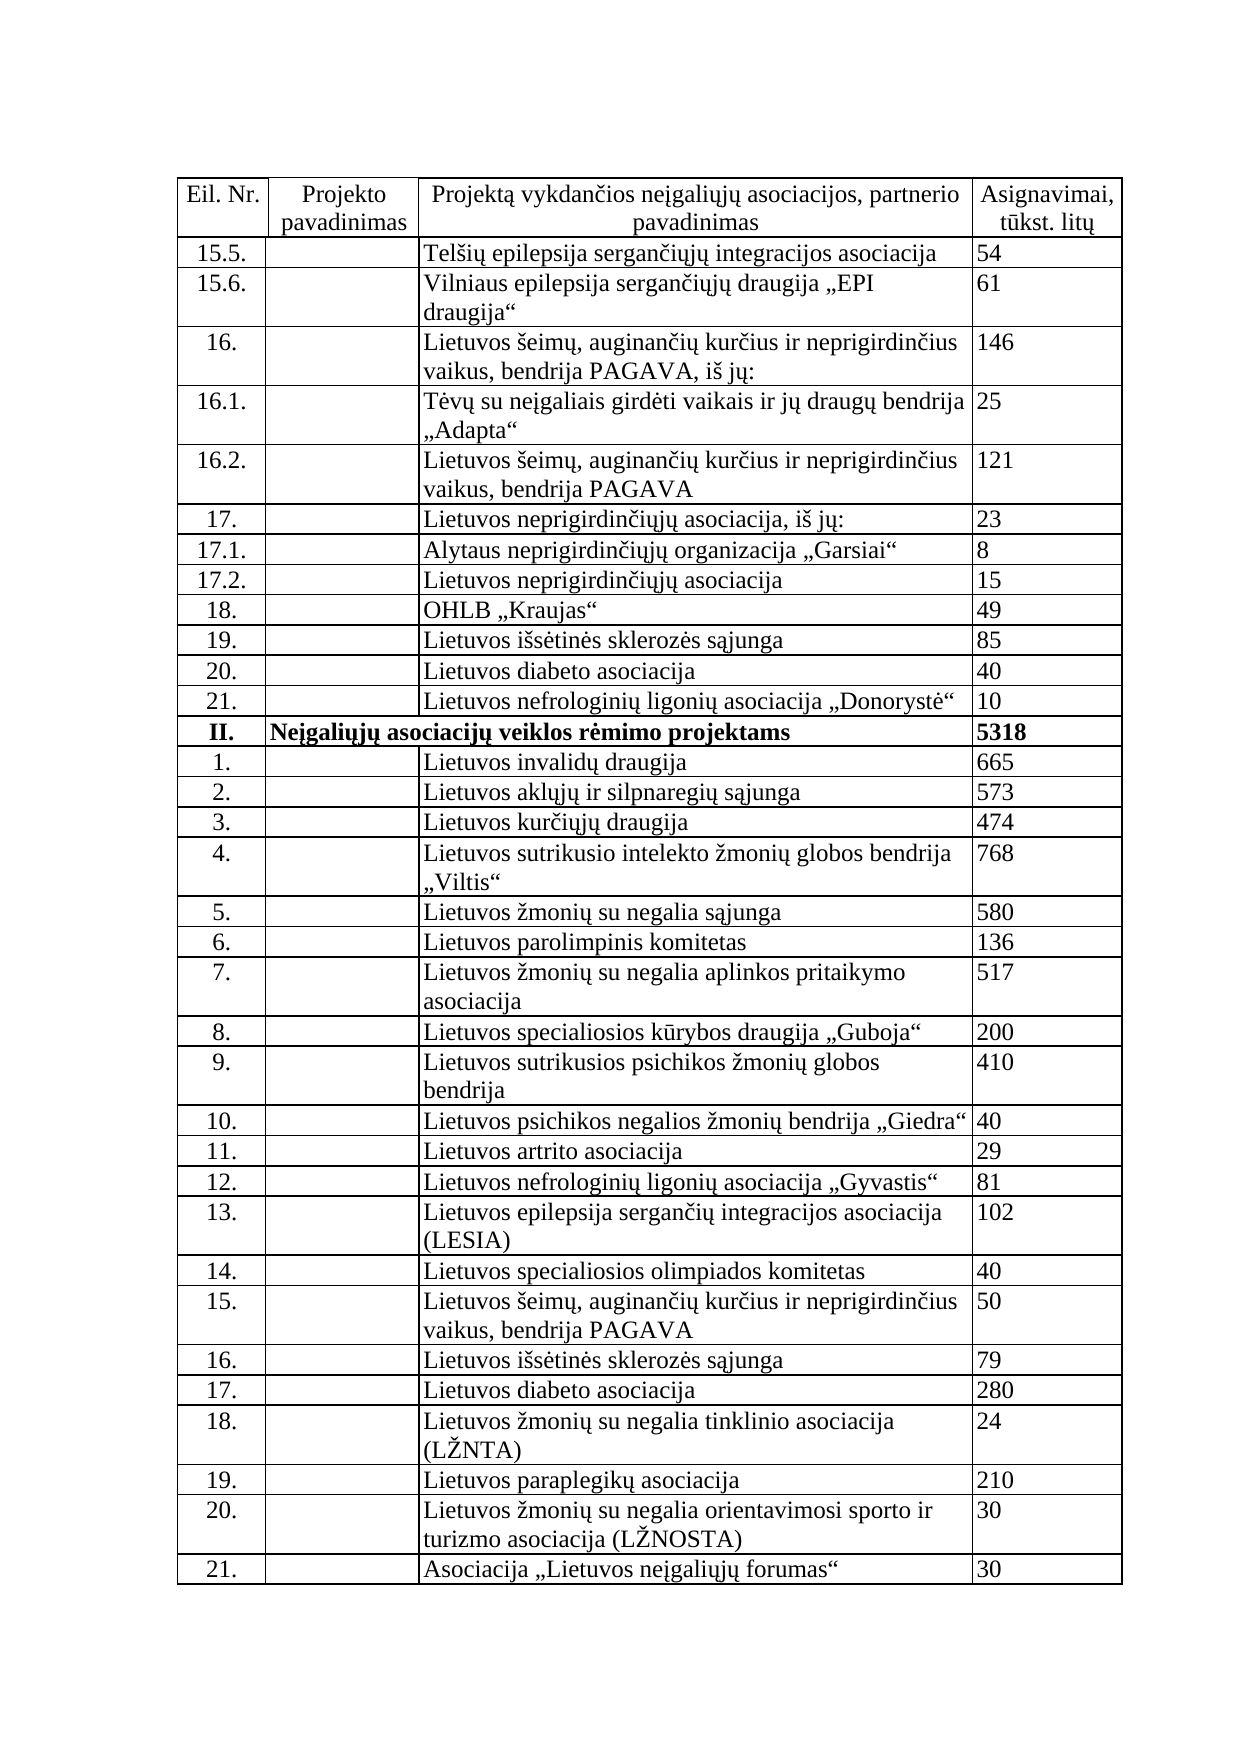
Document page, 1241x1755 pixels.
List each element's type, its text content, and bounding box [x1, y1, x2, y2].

table_cell [266, 838, 418, 895]
table_cell [266, 1286, 418, 1344]
table_cell [266, 1017, 418, 1045]
table_cell Lietuvos išsėtinės sklerozės sąjunga [420, 1345, 972, 1374]
table_cell OHLB „Kraujas“ [420, 595, 972, 624]
table_cell Lietuvos šeimų, auginančių kurčius ir neprigirdinčius vaikus, bendrija PAGAVA [420, 445, 972, 503]
table_cell 20. [178, 656, 265, 685]
table_header Eil. Nr. [178, 179, 268, 236]
table_cell Lietuvos nefrologinių ligonių asociacija „Gyvastis“ [420, 1167, 972, 1195]
table_cell 200 [973, 1017, 1121, 1045]
table_cell [266, 656, 418, 685]
table_cell 410 [973, 1047, 1121, 1104]
table_cell 21. [178, 1555, 265, 1583]
table_cell [266, 1106, 418, 1135]
table_cell 665 [973, 747, 1121, 776]
table_cell Lietuvos specialiosios olimpiados komitetas [420, 1256, 972, 1285]
table_cell 15 [973, 565, 1121, 594]
table_cell [266, 747, 418, 776]
table_cell 8 [973, 535, 1121, 563]
table_cell Neįgaliųjų asociacijų veiklos rėmimo projektams [266, 717, 972, 745]
table_cell 9. [178, 1047, 265, 1104]
table_cell Lietuvos išsėtinės sklerozės sąjunga [420, 626, 972, 654]
table_header Projekto pavadinimas [269, 178, 418, 236]
table_cell 79 [973, 1345, 1121, 1374]
table_cell 517 [973, 958, 1121, 1015]
table_cell 6. [178, 927, 265, 956]
table_cell [266, 1376, 418, 1404]
table_cell 280 [973, 1376, 1121, 1404]
table_cell 580 [973, 897, 1121, 926]
table_cell 17. [178, 1376, 265, 1404]
table_cell 17.1. [178, 535, 265, 563]
table_cell 7. [178, 958, 265, 1015]
table_cell 146 [973, 327, 1121, 385]
table_cell 8. [178, 1017, 265, 1045]
table_cell 30 [973, 1495, 1121, 1553]
table_cell 30 [973, 1555, 1121, 1583]
table_cell 136 [973, 927, 1121, 956]
table_cell 21. [178, 686, 265, 715]
table_cell 85 [973, 626, 1121, 654]
table_cell 40 [973, 1106, 1121, 1135]
table_cell 25 [973, 386, 1121, 444]
table_cell [266, 595, 418, 624]
table_cell Vilniaus epilepsija sergančiųjų draugija „EPI draugija“ [420, 268, 972, 326]
table_cell 23 [973, 505, 1121, 533]
table_cell [266, 1406, 418, 1463]
table_cell [266, 268, 418, 326]
table_cell Lietuvos žmonių su negalia orientavimosi sporto ir turizmo asociacija (LŽNOSTA) [420, 1495, 972, 1553]
table_cell Lietuvos žmonių su negalia tinklinio asociacija (LŽNTA) [420, 1406, 972, 1463]
table_cell [266, 808, 418, 836]
table_cell 102 [973, 1197, 1121, 1254]
table_cell 11. [178, 1136, 265, 1165]
table_cell [266, 327, 418, 385]
table_cell 17.2. [178, 565, 265, 594]
table_cell Lietuvos šeimų, auginančių kurčius ir neprigirdinčius vaikus, bendrija PAGAVA [420, 1286, 972, 1344]
table_cell [266, 535, 418, 563]
table_cell 40 [973, 1256, 1121, 1285]
table_cell Asociacija „Lietuvos neįgaliųjų forumas“ [420, 1555, 972, 1583]
table_cell II. [178, 717, 265, 745]
table_cell 2. [178, 777, 265, 806]
table_cell Lietuvos psichikos negalios žmonių bendrija „Giedra“ [420, 1106, 972, 1135]
table_cell [266, 445, 418, 503]
table_cell Lietuvos nefrologinių ligonių asociacija „Donorystė“ [420, 686, 972, 715]
table_cell 13. [178, 1197, 265, 1254]
table_cell 210 [973, 1465, 1121, 1494]
table_cell [266, 897, 418, 926]
table_cell Lietuvos sutrikusio intelekto žmonių globos bendrija „Viltis“ [420, 838, 972, 895]
table_cell [266, 1256, 418, 1285]
table_cell 15.5. [178, 238, 265, 267]
table_cell 1. [178, 747, 265, 776]
table_cell [266, 386, 418, 444]
table_cell Tėvų su neįgaliais girdėti vaikais ir jų draugų bendrija „Adapta“ [420, 386, 972, 444]
table_cell Lietuvos neprigirdinčiųjų asociacija, iš jų: [420, 505, 972, 533]
table_cell Lietuvos šeimų, auginančių kurčius ir neprigirdinčius vaikus, bendrija PAGAVA, iš jų: [420, 327, 972, 385]
table_cell Lietuvos aklųjų ir silpnaregių sąjunga [420, 777, 972, 806]
table_cell 5. [178, 897, 265, 926]
table_cell 24 [973, 1406, 1121, 1463]
table_cell [266, 1465, 418, 1494]
table_cell [266, 1047, 418, 1104]
table_cell Lietuvos diabeto asociacija [420, 1376, 972, 1404]
table_cell 61 [973, 268, 1121, 326]
table_cell 50 [973, 1286, 1121, 1344]
table_cell [266, 1345, 418, 1374]
table_cell Lietuvos artrito asociacija [420, 1136, 972, 1165]
table_cell 573 [973, 777, 1121, 806]
table_cell 3. [178, 808, 265, 836]
table_cell 40 [973, 656, 1121, 685]
table_cell 19. [178, 626, 265, 654]
table_cell [266, 777, 418, 806]
table_cell [266, 927, 418, 956]
table_cell 20. [178, 1495, 265, 1553]
table_cell [266, 1167, 418, 1195]
table_cell 16.1. [178, 386, 265, 444]
table_cell 15.6. [178, 268, 265, 326]
table_cell 121 [973, 445, 1121, 503]
table_cell 5318 [973, 717, 1121, 745]
table_cell Lietuvos kurčiųjų draugija [420, 808, 972, 836]
table_cell 14. [178, 1256, 265, 1285]
table_cell 49 [973, 595, 1121, 624]
table_cell [266, 686, 418, 715]
table_cell 4. [178, 838, 265, 895]
table_cell [266, 238, 418, 267]
table_cell 19. [178, 1465, 265, 1494]
table_cell 474 [973, 808, 1121, 836]
table_cell Lietuvos žmonių su negalia aplinkos pritaikymo asociacija [420, 958, 972, 1015]
table_cell 81 [973, 1167, 1121, 1195]
table_cell Lietuvos specialiosios kūrybos draugija „Guboja“ [420, 1017, 972, 1045]
table_cell Telšių epilepsija sergančiųjų integracijos asociacija [420, 238, 972, 267]
table_cell 16. [178, 327, 265, 385]
table_cell 18. [178, 595, 265, 624]
table_cell 10 [973, 686, 1121, 715]
table_cell [266, 1495, 418, 1553]
table_cell Alytaus neprigirdinčiųjų organizacija „Garsiai“ [420, 535, 972, 563]
table_cell 10. [178, 1106, 265, 1135]
table_header Asignavimai, tūkst. litų [973, 179, 1121, 236]
table_cell 15. [178, 1286, 265, 1344]
table_cell Lietuvos epilepsija sergančių integracijos asociacija (LESIA) [420, 1197, 972, 1254]
table_cell 768 [973, 838, 1121, 895]
table_cell 18. [178, 1406, 265, 1463]
table_cell [266, 626, 418, 654]
table_cell [266, 505, 418, 533]
table_cell Lietuvos sutrikusios psichikos žmonių globos bendrija [420, 1047, 972, 1104]
table_cell Lietuvos neprigirdinčiųjų asociacija [420, 565, 972, 594]
table_cell 12. [178, 1167, 265, 1195]
table_cell 17. [178, 505, 265, 533]
table_cell [266, 1136, 418, 1165]
table_cell Lietuvos diabeto asociacija [420, 656, 972, 685]
table_cell [266, 1197, 418, 1254]
table_cell Lietuvos parolimpinis komitetas [420, 927, 972, 956]
table_cell [266, 958, 418, 1015]
table_cell Lietuvos invalidų draugija [420, 747, 972, 776]
table_cell Lietuvos paraplegikų asociacija [420, 1465, 972, 1494]
table_cell 54 [973, 238, 1121, 267]
table_cell 16.2. [178, 445, 265, 503]
table_cell Lietuvos žmonių su negalia sąjunga [420, 897, 972, 926]
table_cell [266, 1555, 418, 1583]
table_cell [266, 565, 418, 594]
table_cell 29 [973, 1136, 1121, 1165]
table_cell 16. [178, 1345, 265, 1374]
table_header Projektą vykdančios neįgaliųjų asociacijos, partnerio pavadinimas [419, 179, 972, 236]
